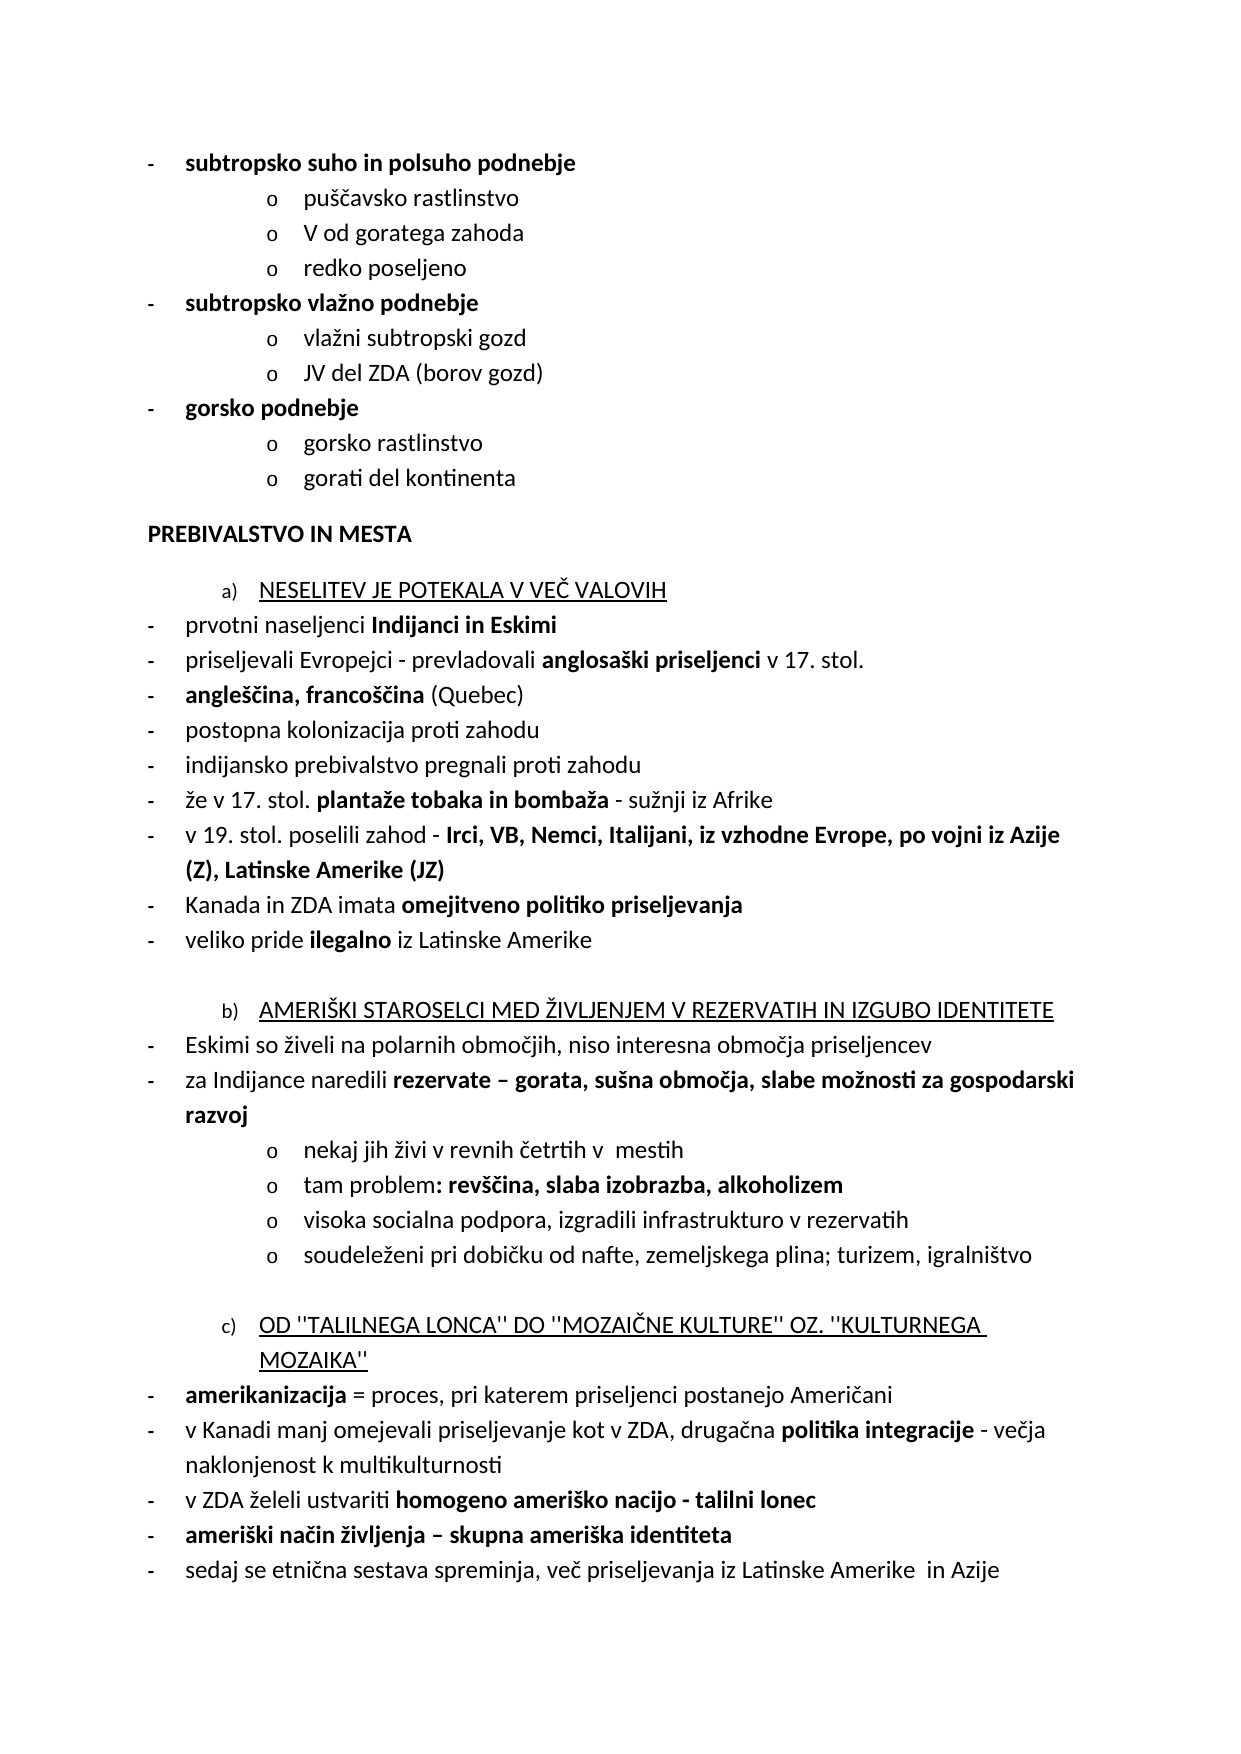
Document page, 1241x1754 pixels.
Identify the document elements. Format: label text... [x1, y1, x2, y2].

list gorsko rastlinstvo [266, 428, 1093, 458]
list gorsko podnebje [148, 393, 1093, 423]
list AMERIŠKI STAROSELCI MED ŽIVLJENJEM V REZERVATIH IN IZGUBO IDENTITETE [221, 994, 1093, 1025]
list že v 17. stol. plantaže tobaka in bombaža - sužnji iz Afrike [148, 784, 1093, 815]
list ameriški način življenja – skupna ameriška identiteta [148, 1519, 1093, 1550]
list JV del ZDA (borov gozd) [266, 358, 1093, 388]
list v Kanadi manj omejevali priseljevanje kot v ZDA, drugačna politika integracije - večja naklonjenost k multikulturnosti [148, 1414, 1093, 1480]
list subtropsko vlažno podnebje [148, 288, 1093, 318]
list Eskimi so živeli na polarnih območjih, niso interesna območja priseljencev [148, 1029, 1093, 1060]
list veliko pride ilegalno iz Latinske Amerike [148, 924, 1093, 955]
list V od goratega zahoda [266, 218, 1093, 248]
list za Indijance naredili rezervate – gorata, sušna območja, slabe možnosti za gospodarski razvoj [148, 1064, 1093, 1130]
list v 19. stol. poselili zahod - Irci, VB, Nemci, Italijani, iz vzhodne Evrope, po vojni iz Azije (Z), Latinske Amerike (JZ) [148, 819, 1093, 885]
list sedaj se etnična sestava spreminja, več priseljevanja iz Latinske Amerike in Azije [148, 1554, 1093, 1585]
list puščavsko rastlinstvo [266, 183, 1093, 213]
list v ZDA želeli ustvariti homogeno ameriško nacijo - talilni lonec [148, 1484, 1093, 1515]
list tam problem: revščina, slaba izobrazba, alkoholizem [266, 1169, 1093, 1200]
list prvotni naseljenci Indijanci in Eskimi [148, 609, 1093, 640]
list visoka socialna podpora, izgradili infrastrukturo v rezervatih [266, 1204, 1093, 1235]
list amerikanizacija = proces, pri katerem priseljenci postanejo Američani [148, 1379, 1093, 1410]
text PREBIVALSTVO IN MESTA [148, 518, 1093, 549]
list angleščina, francoščina (Quebec) [148, 679, 1093, 710]
list soudeleženi pri dobičku od nafte, zemeljskega plina; turizem, igralništvo [266, 1239, 1093, 1270]
list nekaj jih živi v revnih četrtih v mestih [266, 1134, 1093, 1165]
list gorati del kontinenta [266, 463, 1093, 493]
list vlažni subtropski gozd [266, 323, 1093, 353]
list redko poseljeno [266, 253, 1093, 283]
list NESELITEV JE POTEKALA V VEČ VALOVIH [221, 574, 1093, 605]
list postopna kolonizacija proti zahodu [148, 714, 1093, 745]
list subtropsko suho in polsuho podnebje [148, 148, 1093, 178]
list OD ''TALILNEGA LONCA'' DO ''MOZAIČNE KULTURE'' OZ. ''KULTURNEGA MOZAIKA'' [221, 1309, 1093, 1375]
list indijansko prebivalstvo pregnali proti zahodu [148, 749, 1093, 780]
list Kanada in ZDA imata omejitveno politiko priseljevanja [148, 889, 1093, 920]
list priseljevali Evropejci - prevladovali anglosaški priseljenci v 17. stol. [148, 644, 1093, 675]
